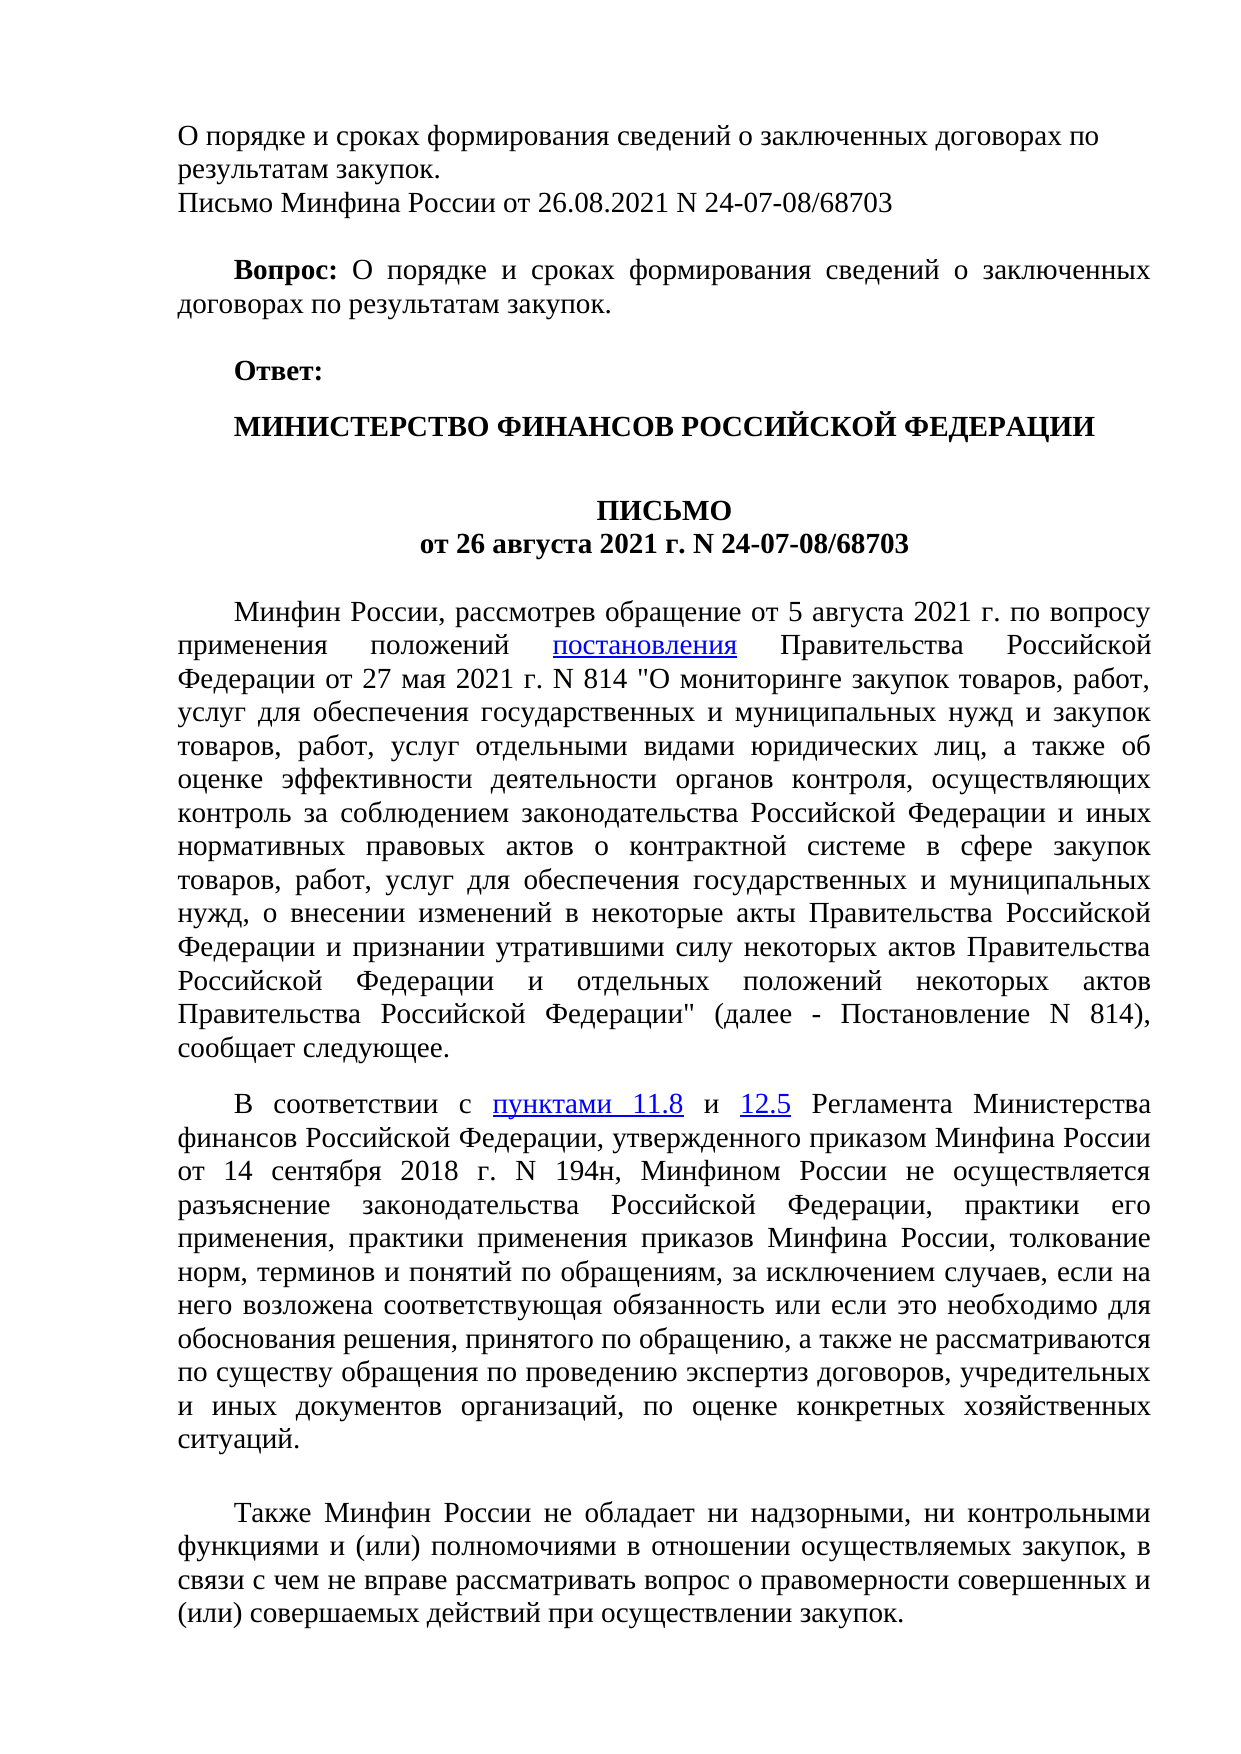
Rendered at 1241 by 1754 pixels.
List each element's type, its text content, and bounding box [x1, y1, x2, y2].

text Вопрос: О порядке и сроках формирования сведений о заключенных договорах по результатам закупок. [177, 252, 1152, 319]
subtitle Письмо Минфина России от 26.08.2021 N 24-07-08/68703 [177, 185, 1152, 219]
text Ответ: [177, 353, 1152, 386]
subtitle О порядке и сроках формирования сведений о заключенных договорах по результатам закупок. [177, 118, 1152, 185]
text Также Минфин России не обладает ни надзорными, ни контрольными функциями и (или) полномочиями в отношении осуществляемых закупок, в связи с чем не вправе рассматривать вопрос о правомерности совершенных и (или) совершаемых действий при осуществлении закупок. [177, 1495, 1152, 1629]
title от 26 августа 2021 г. N 24-07-08/68703 [177, 527, 1152, 560]
title ПИСЬМО [177, 493, 1152, 527]
text Минфин России, рассмотрев обращение от 5 августа 2021 г. по вопросу применения положений постановления Правительства Российской Федерации от 27 мая 2021 г. N 814 "О мониторинге закупок товаров, работ, услуг для обеспечения государственных и муниципальных нужд и закупок товаров, работ, услуг отдельными видами юридических лиц, а также об оценке эффективности деятельности органов контроля, осуществляющих контроль за соблюдением законодательства Российской Федерации и иных нормативных правовых актов о контрактной системе в сфере закупок товаров, работ, услуг для обеспечения государственных и муниципальных нужд, о внесении изменений в некоторые акты Правительства Российской Федерации и признании утратившими силу некоторых актов Правительства Российской Федерации и отдельных положений некоторых актов Правительства Российской Федерации" (далее - Постановление N 814), сообщает следующее. [177, 594, 1152, 1063]
title МИНИСТЕРСТВО ФИНАНСОВ РОССИЙСКОЙ ФЕДЕРАЦИИ [177, 409, 1152, 443]
text В соответствии с пунктами 11.8 и 12.5 Регламента Министерства финансов Российской Федерации, утвержденного приказом Минфина России от 14 сентября 2018 г. N 194н, Минфином России не осуществляется разъяснение законодательства Российской Федерации, практики его применения, практики применения приказов Минфина России, толкование норм, терминов и понятий по обращениям, за исключением случаев, если на него возложена соответствующая обязанность или если это необходимо для обоснования решения, принятого по обращению, а также не рассматриваются по существу обращения по проведению экспертиз договоров, учредительных и иных документов организаций, по оценке конкретных хозяйственных ситуаций. [177, 1086, 1152, 1455]
